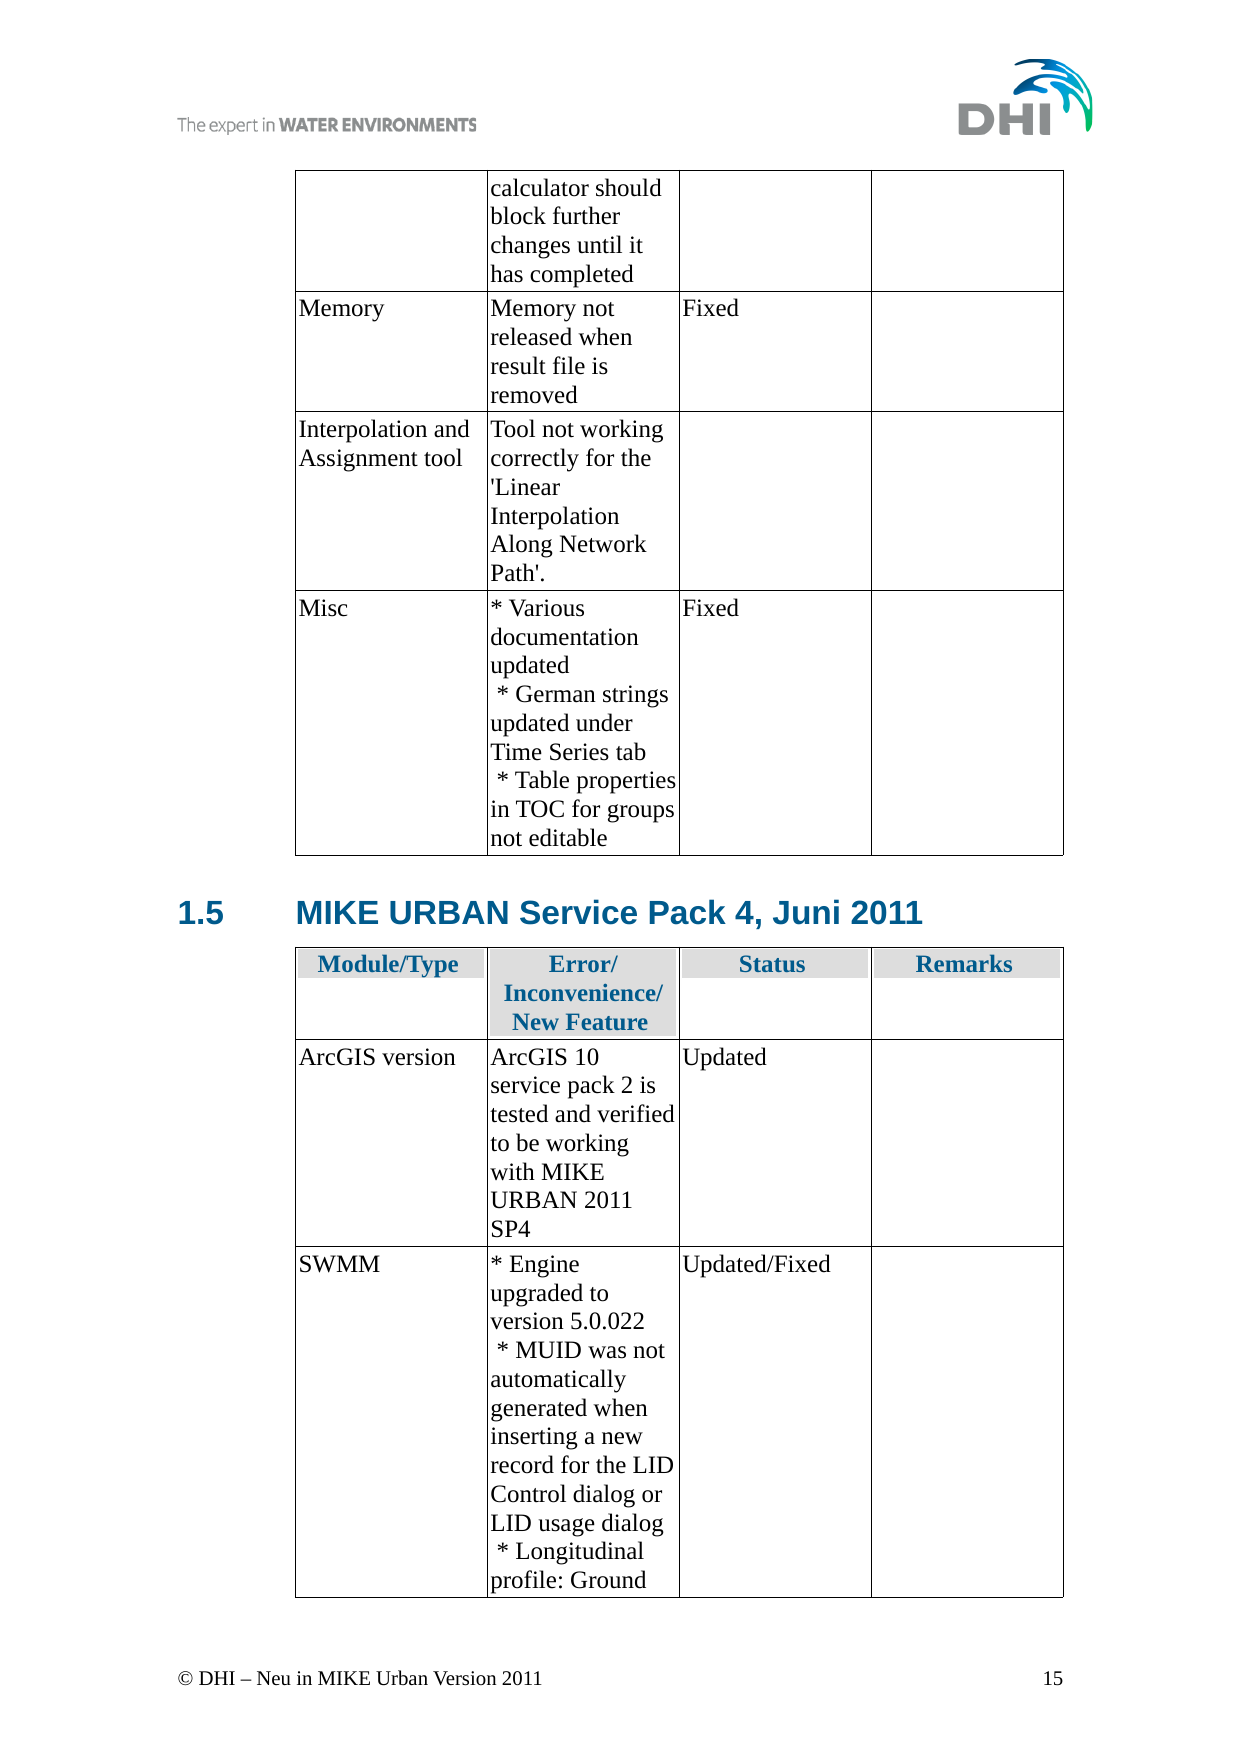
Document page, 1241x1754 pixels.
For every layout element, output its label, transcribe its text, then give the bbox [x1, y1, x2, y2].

table_cell Tool not working correctly for the 'Linear Interpolation Along Network Path'. [488, 412, 679, 590]
picture [177, 117, 477, 135]
table_cell calculator should block further changes until it has completed [488, 171, 679, 291]
table_cell [680, 171, 871, 291]
subtitle MIKE URBAN Service Pack 4, Juni 2011 [177, 893, 1063, 932]
picture [958, 59, 1093, 135]
table_cell SWMM [296, 1247, 487, 1597]
table_cell [872, 412, 1063, 590]
table_cell * Engine upgraded to version 5.0.022 * MUID was not automatically generated when inserting a new record for the LID Control dialog or LID usage dialog * Longitudinal profile: Ground [488, 1247, 679, 1597]
table_cell [872, 1247, 1063, 1597]
table_cell [872, 171, 1063, 291]
table_header Status [680, 948, 871, 1039]
table_cell [872, 292, 1063, 411]
table_header Error/Inconvenience/New Feature [488, 948, 679, 1039]
table_header Remarks [872, 948, 1063, 1039]
table_cell Misc [296, 591, 487, 854]
table_cell [872, 1040, 1063, 1246]
table_cell Interpolation and Assignment tool [296, 412, 487, 590]
table_cell [872, 591, 1063, 854]
table_cell Memory [296, 292, 487, 411]
table_cell ArcGIS version [296, 1040, 487, 1246]
table_cell [296, 171, 487, 291]
table_cell Fixed [680, 591, 871, 854]
table_cell * Various documentation updated * German strings updated under Time Series tab * Table properties in TOC for groups not editable [488, 591, 679, 854]
table_header Module/Type [296, 948, 487, 1039]
table_cell Memory not released when result file is removed [488, 292, 679, 411]
table_cell Updated/Fixed [680, 1247, 871, 1597]
table_cell Fixed [680, 292, 871, 411]
table_cell [680, 412, 871, 590]
table_cell ArcGIS 10 service pack 2 is tested and verified to be working with MIKE URBAN 2011 SP4 [488, 1040, 679, 1246]
table_cell Updated [680, 1040, 871, 1246]
